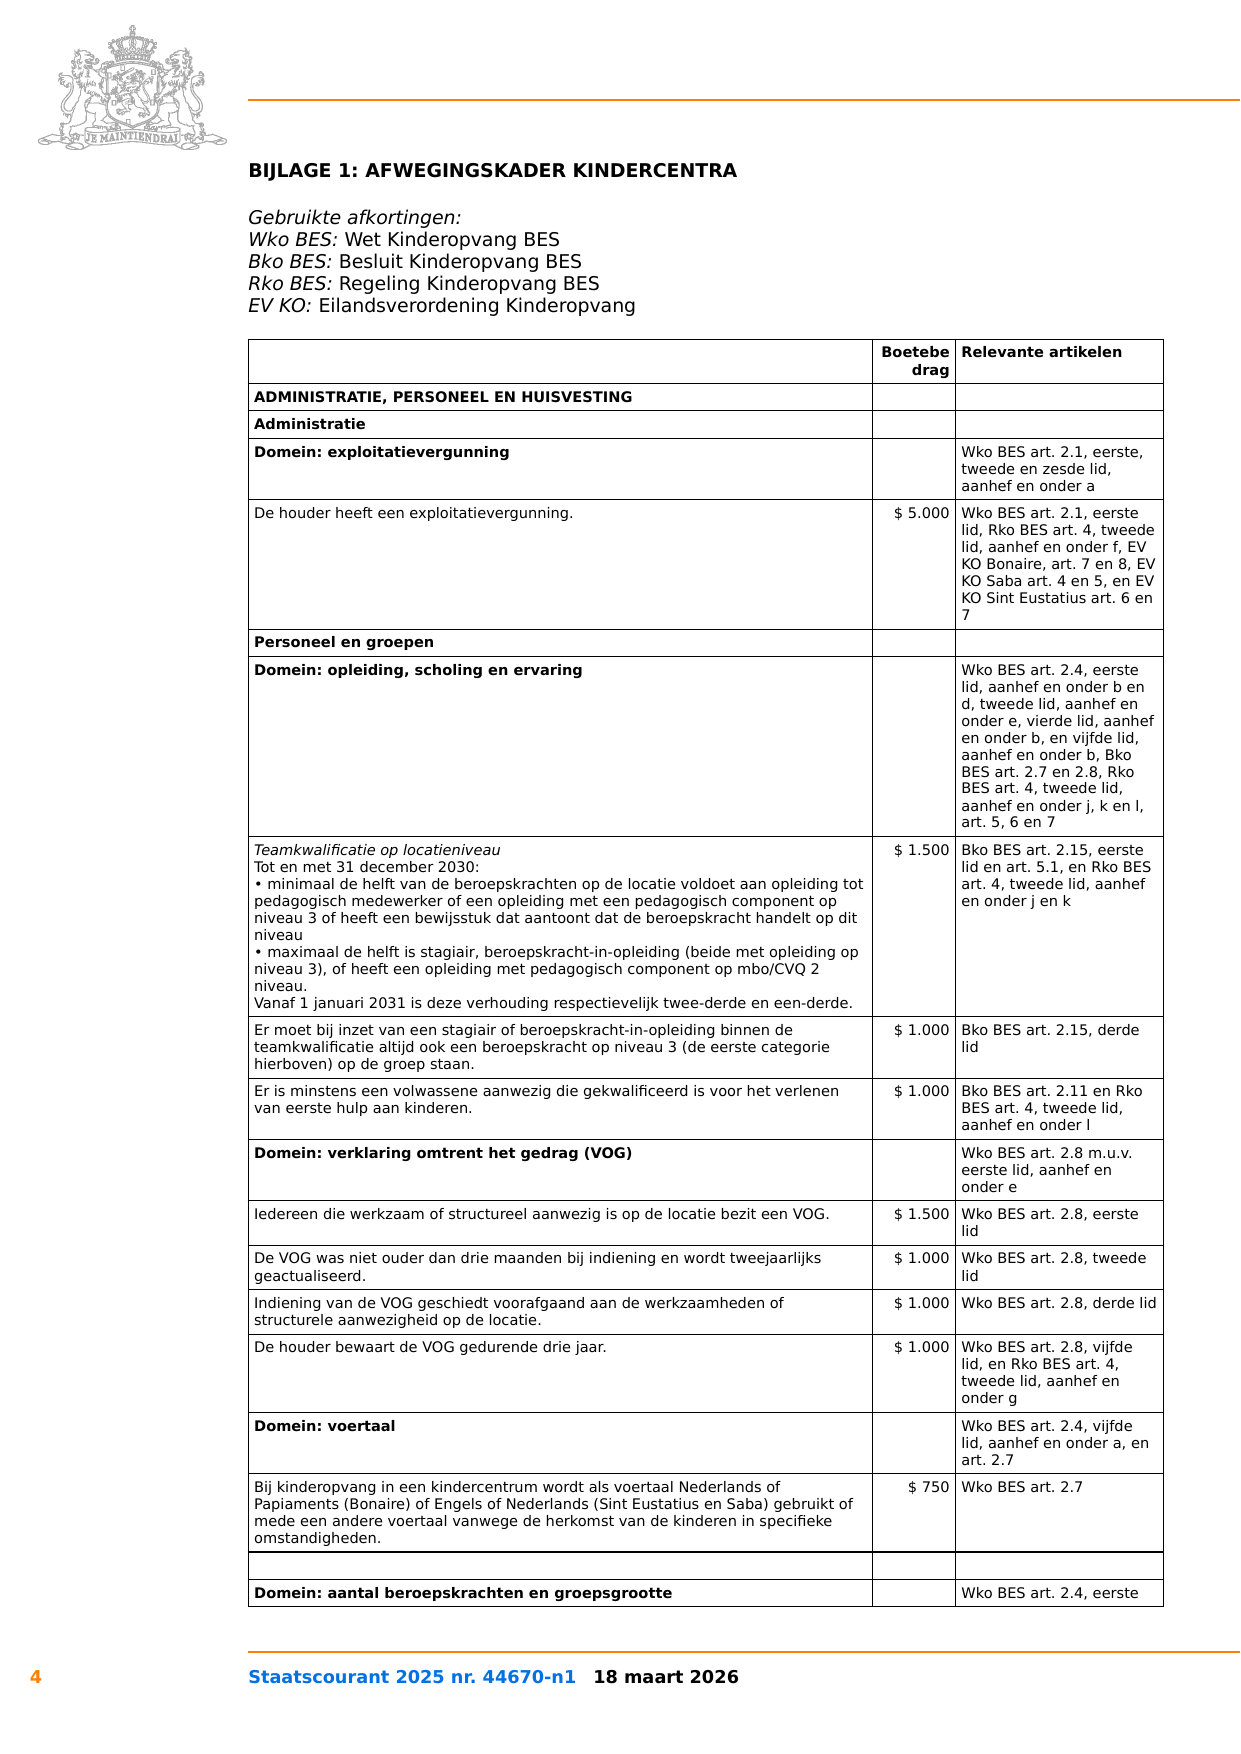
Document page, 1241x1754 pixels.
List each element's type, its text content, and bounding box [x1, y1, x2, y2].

table_cell $ 5.000 [873, 500, 955, 628]
table_cell Domein: voertaal [249, 1413, 872, 1473]
table_cell $ 1.000 [873, 1017, 955, 1078]
table_cell [956, 384, 1163, 410]
table_cell Bko BES art. 2.15, derde lid [956, 1017, 1163, 1078]
table_cell Domein: opleiding, scholing en ervaring [249, 657, 872, 836]
subtitle BIJLAGE 1: AFWEGINGSKADER KINDERCENTRA [248, 160, 1163, 182]
table_cell $ 1.000 [873, 1335, 955, 1412]
table_cell [873, 1413, 955, 1473]
text EV KO: Eilandsverordening Kinderopvang [248, 295, 1163, 317]
table_cell Wko BES art. 2.4, eerste lid, aanhef en onder b en d, tweede lid, aanhef en onder e, vierde lid, aanhef en onder b, en vijfde lid, aanhef en onder b, Bko BES art. 2.7 en 2.8, Rko BES art. 4, tweede lid, aanhef en onder j, k en l, art. 5, 6 en 7 [956, 657, 1163, 836]
table_cell Personeel en groepen [249, 630, 872, 656]
table_cell [873, 630, 955, 656]
table_cell Domein: aantal beroepskrachten en groepsgrootte [249, 1580, 872, 1606]
table_cell Wko BES art. 2.8, tweede lid [956, 1246, 1163, 1289]
table_cell [873, 1140, 955, 1200]
table_cell [249, 1553, 872, 1579]
table_cell Er moet bij inzet van een stagiair of beroepskracht-in-opleiding binnen de teamkwalificatie altijd ook een beroepskracht op niveau 3 (de eerste categorie hierboven) op de groep staan. [249, 1017, 872, 1078]
table_header [249, 340, 872, 383]
table_cell Wko BES art. 2.1, eerste lid, Rko BES art. 4, tweede lid, aanhef en onder f, EV KO Bonaire, art. 7 en 8, EV KO Saba art. 4 en 5, en EV KO Sint Eustatius art. 6 en 7 [956, 500, 1163, 628]
table_cell Administratie [249, 411, 872, 438]
table_cell $ 1.500 [873, 837, 955, 1016]
table_cell Teamkwalificatie op locatieniveau Tot en met 31 december 2030: • minimaal de helft van de beroepskrachten op de locatie voldoet aan opleiding tot pedagogisch medewerker of een opleiding met een pedagogisch component op niveau 3 of heeft een bewijsstuk dat aantoont dat de beroepskracht handelt op dit niveau • maximaal de helft is stagiair, beroepskracht-in-opleiding (beide met opleiding op niveau 3), of heeft een opleiding met pedagogisch component op mbo/CVQ 2 niveau. Vanaf 1 januari 2031 is deze verhouding respectievelijk twee-derde en een-derde. [249, 837, 872, 1016]
table_cell [873, 439, 955, 499]
table_cell De houder bewaart de VOG gedurende drie jaar. [249, 1335, 872, 1412]
table_cell Wko BES art. 2.1, eerste, tweede en zesde lid, aanhef en onder a [956, 439, 1163, 499]
table_cell Domein: verklaring omtrent het gedrag (VOG) [249, 1140, 872, 1200]
table_cell Wko BES art. 2.8 m.u.v. eerste lid, aanhef en onder e [956, 1140, 1163, 1200]
table_cell Bij kinderopvang in een kindercentrum wordt als voertaal Nederlands of Papiaments (Bonaire) of Engels of Nederlands (Sint Eustatius en Saba) gebruikt of mede een andere voertaal vanwege de herkomst van de kinderen in specifieke omstandigheden. [249, 1474, 872, 1551]
picture [38, 25, 227, 150]
table_cell Bko BES art. 2.15, eerste lid en art. 5.1, en Rko BES art. 4, tweede lid, aanhef en onder j en k [956, 837, 1163, 1016]
table_cell Er is minstens een volwassene aanwezig die gekwalificeerd is voor het verlenen van eerste hulp aan kinderen. [249, 1079, 872, 1139]
table_cell [873, 411, 955, 438]
text Bko BES: Besluit Kinderopvang BES [248, 251, 1163, 273]
table_cell [956, 1553, 1163, 1579]
table_cell $ 1.000 [873, 1079, 955, 1139]
table_cell Wko BES art. 2.4, eerste [956, 1580, 1163, 1606]
table_cell Bko BES art. 2.11 en Rko BES art. 4, tweede lid, aanhef en onder l [956, 1079, 1163, 1139]
table_cell $ 1.000 [873, 1290, 955, 1333]
table_header Boetebedrag [873, 340, 955, 383]
table_cell Iedereen die werkzaam of structureel aanwezig is op de locatie bezit een VOG. [249, 1201, 872, 1245]
table_cell [873, 1580, 955, 1606]
table_cell Wko BES art. 2.8, derde lid [956, 1290, 1163, 1333]
text Rko BES: Regeling Kinderopvang BES [248, 273, 1163, 295]
table_cell ADMINISTRATIE, PERSONEEL EN HUISVESTING [249, 384, 872, 410]
table_cell [956, 411, 1163, 438]
table_cell $ 750 [873, 1474, 955, 1551]
table_cell $ 1.000 [873, 1246, 955, 1289]
text Wko BES: Wet Kinderopvang BES [248, 229, 1163, 251]
table_cell [873, 1553, 955, 1579]
table_header Relevante artikelen [956, 340, 1163, 383]
table_cell $ 1.500 [873, 1201, 955, 1245]
table_cell De VOG was niet ouder dan drie maanden bij indiening en wordt tweejaarlijks geactualiseerd. [249, 1246, 872, 1289]
table_cell [873, 657, 955, 836]
table_cell Domein: exploitatievergunning [249, 439, 872, 499]
table_cell Wko BES art. 2.8, vijfde lid, en Rko BES art. 4, tweede lid, aanhef en onder g [956, 1335, 1163, 1412]
table_cell Indiening van de VOG geschiedt voorafgaand aan de werkzaamheden of structurele aanwezigheid op de locatie. [249, 1290, 872, 1333]
table_cell Wko BES art. 2.7 [956, 1474, 1163, 1551]
table_cell [873, 384, 955, 410]
table_cell Wko BES art. 2.8, eerste lid [956, 1201, 1163, 1245]
table_cell De houder heeft een exploitatievergunning. [249, 500, 872, 628]
table_cell Wko BES art. 2.4, vijfde lid, aanhef en onder a, en art. 2.7 [956, 1413, 1163, 1473]
text Gebruikte afkortingen: [248, 207, 1163, 229]
table_cell [956, 630, 1163, 656]
